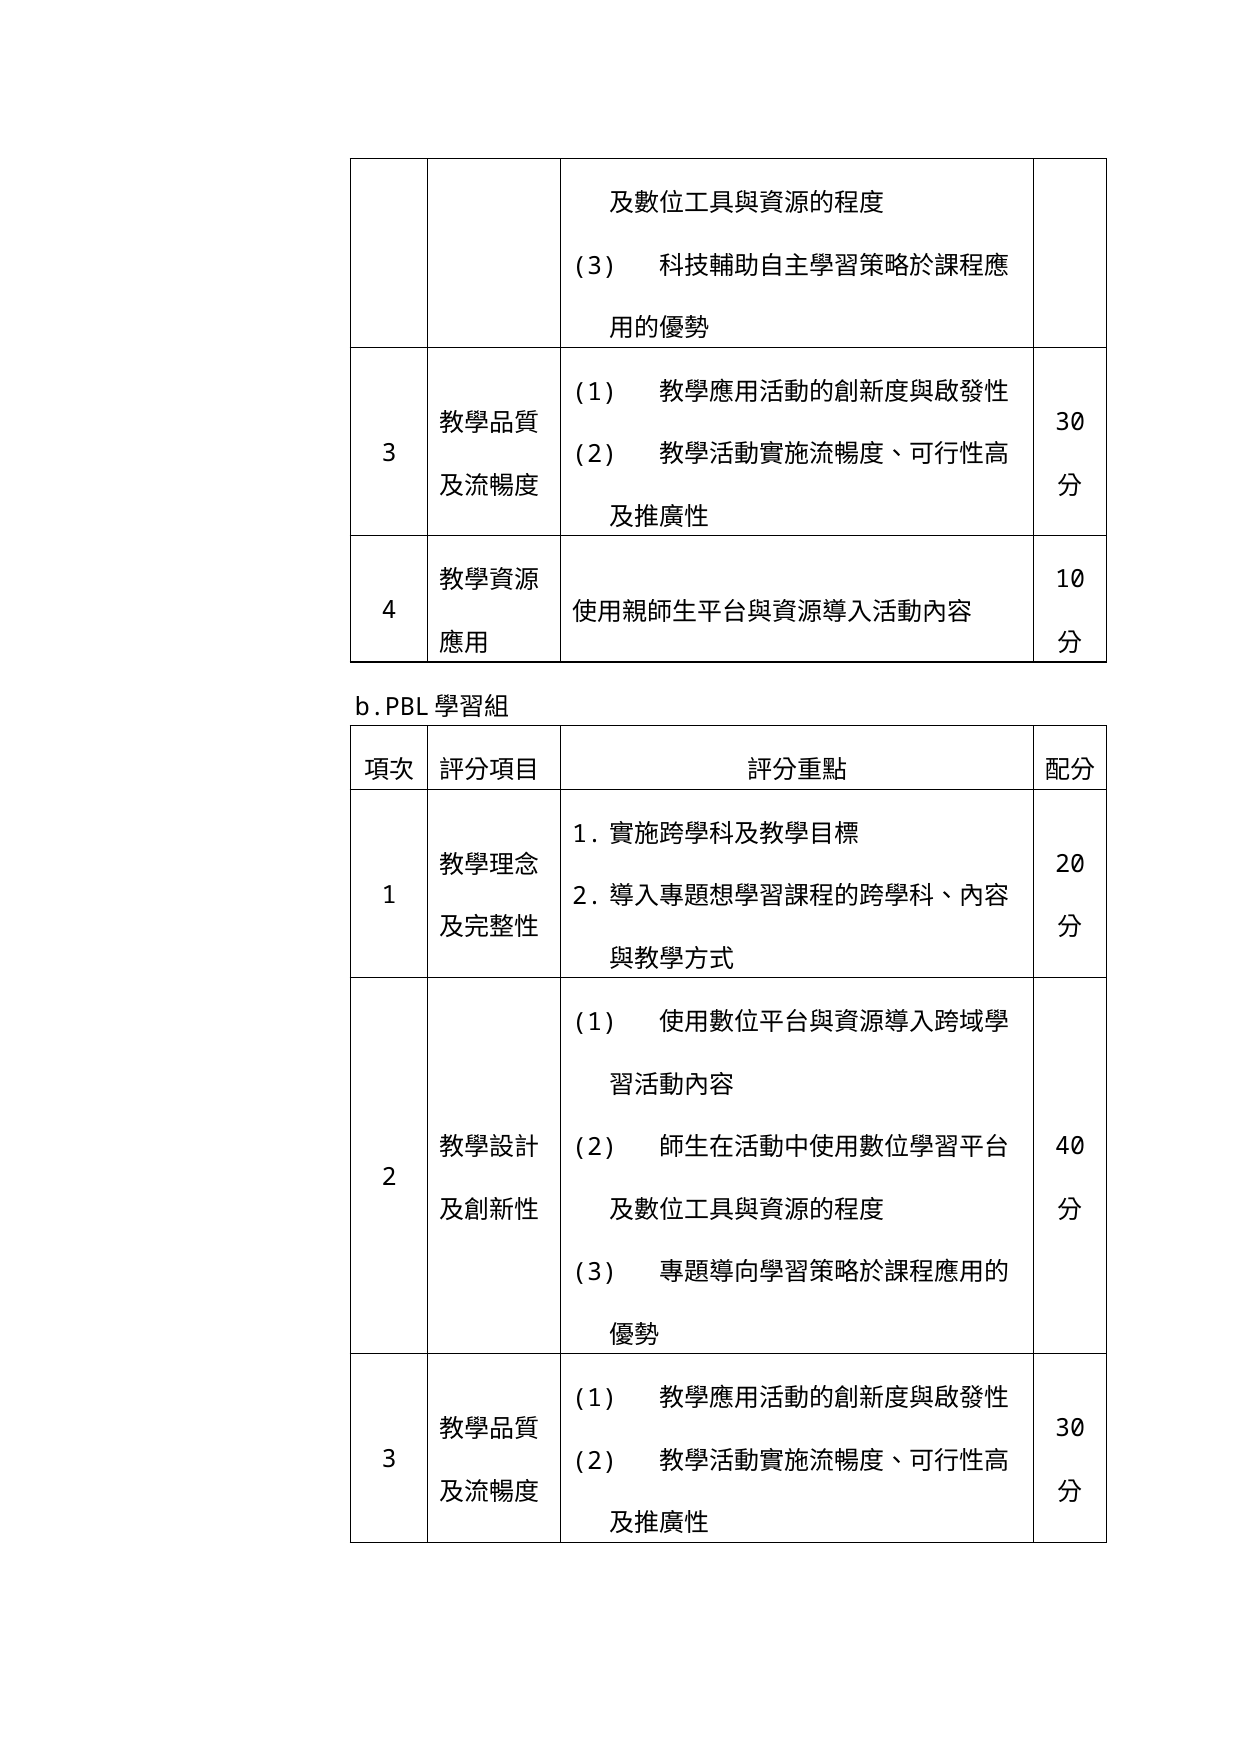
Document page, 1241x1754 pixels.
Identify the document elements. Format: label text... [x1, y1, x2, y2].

table_cell 教學品質及流暢度 [428, 348, 560, 535]
table_cell 教學資源應用 [428, 536, 560, 661]
table_cell 10分 [1034, 536, 1106, 661]
table_cell 使用數位平台與資源導入自主學習活動內容 師生在活動中使用數位學習平台及數位工具與資源的程度 科技輔助自主學習策略於課程應用的優勢 [561, 159, 1033, 347]
table_cell 教學品質及流暢度 [428, 1354, 560, 1542]
table_cell 教學應用活動的創新度與啟發性 教學活動實施流暢度、可行性高及推廣性 [561, 348, 1033, 535]
table_header 評分項目 [428, 726, 560, 788]
table_header 項次 [351, 726, 427, 788]
table_cell 30分 [1034, 1354, 1106, 1542]
table_cell 使用數位平台與資源導入跨域學習活動內容 師生在活動中使用數位學習平台及數位工具與資源的程度 專題導向學習策略於課程應用的優勢 [561, 978, 1033, 1353]
table_cell 30分 [1034, 348, 1106, 535]
table_cell 40分 [1034, 978, 1106, 1353]
table_header 配分 [1034, 726, 1106, 788]
table_cell [351, 159, 427, 347]
table_cell 4 [351, 536, 427, 661]
table_cell 20分 [1034, 790, 1106, 977]
table_cell 教學設計及創新性 [428, 978, 560, 1353]
table_cell 2 [351, 978, 427, 1353]
table_cell [1034, 159, 1106, 347]
table_cell 1 [351, 790, 427, 977]
table_header 評分重點 [561, 726, 1033, 788]
table_cell 3 [351, 348, 427, 535]
table_cell [428, 159, 560, 347]
table_cell 使用親師生平台與資源導入活動內容 [561, 536, 1033, 661]
table_cell 教學應用活動的創新度與啟發性 教學活動實施流暢度、可行性高及推廣性 [561, 1354, 1033, 1542]
table_cell 教學理念及完整性 [428, 790, 560, 977]
text b.PBL學習組 [350, 663, 1107, 725]
table_cell 實施跨學科及教學目標 導入專題想學習課程的跨學科、內容與教學方式 [561, 790, 1033, 977]
table_cell 3 [351, 1354, 427, 1542]
